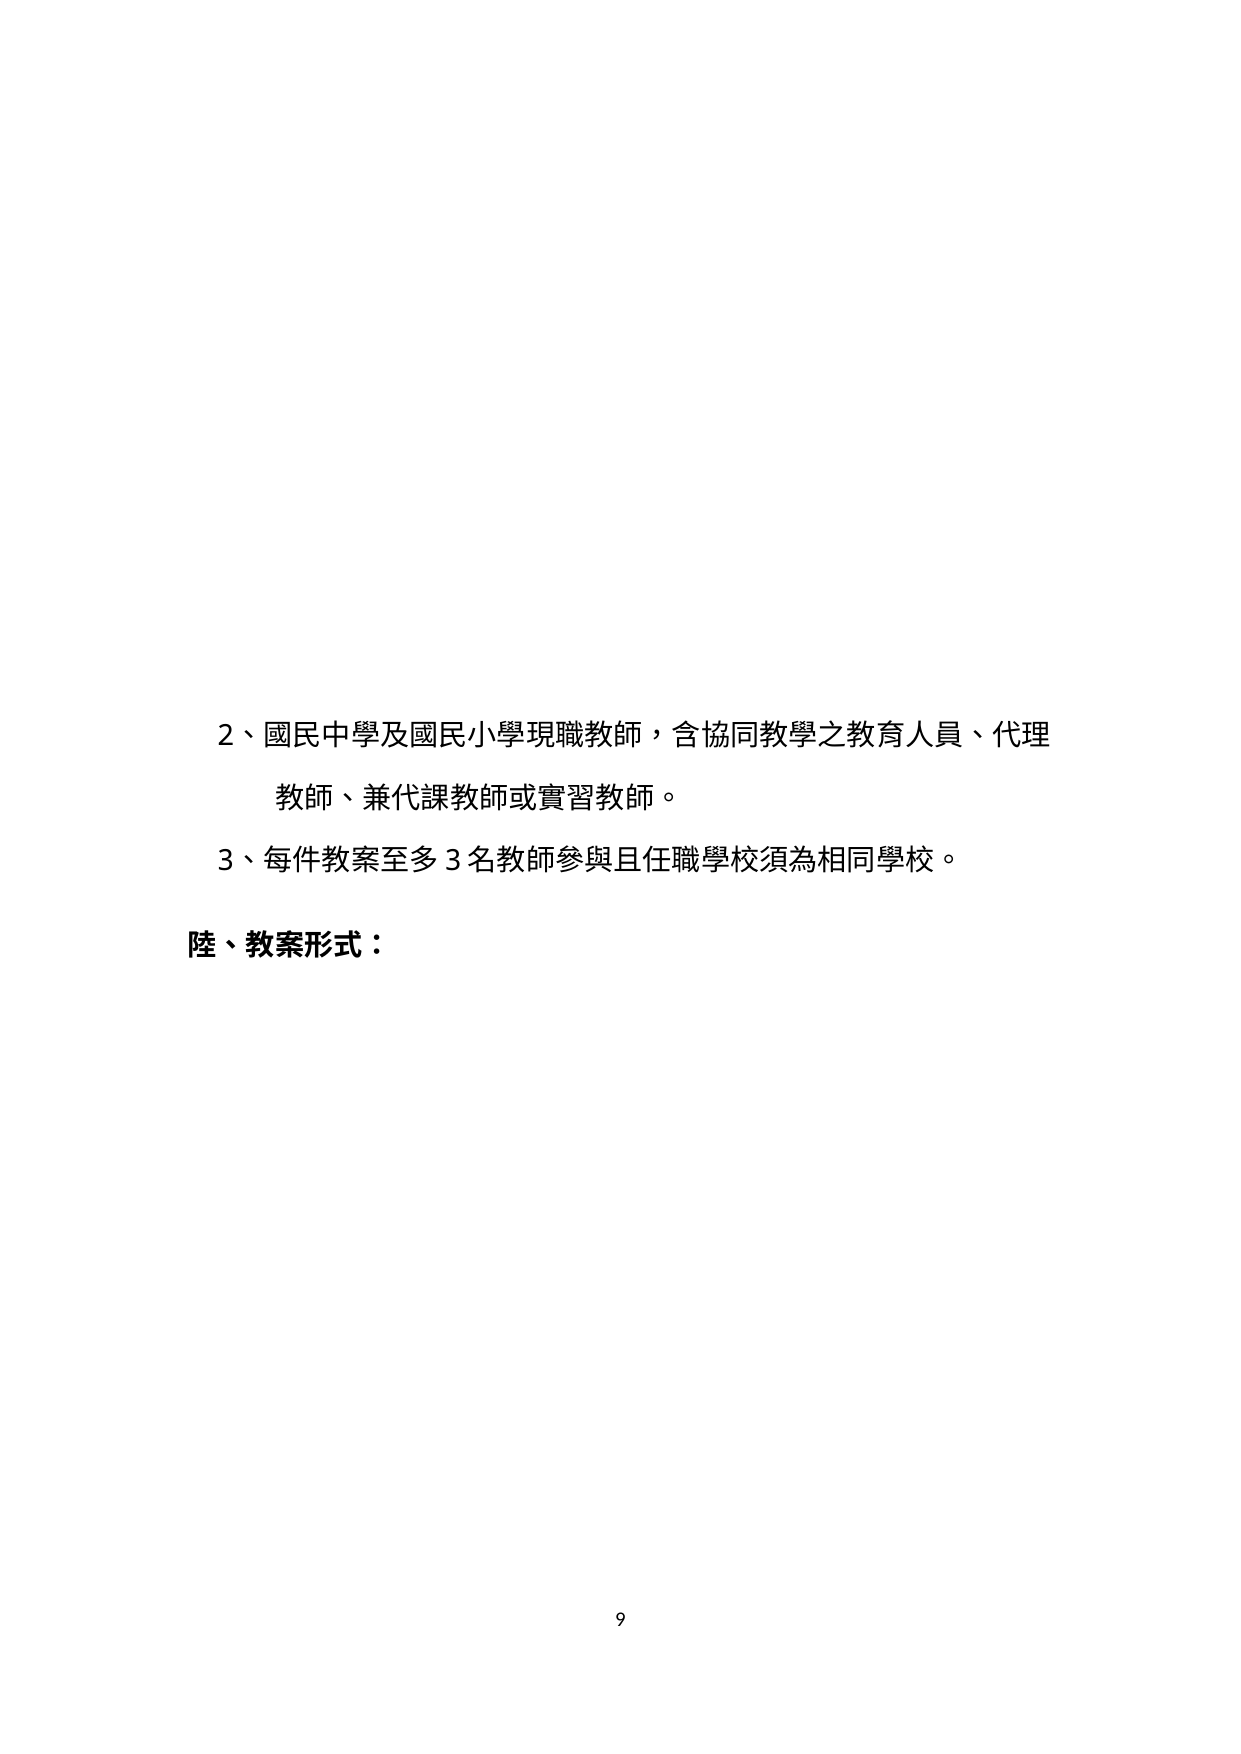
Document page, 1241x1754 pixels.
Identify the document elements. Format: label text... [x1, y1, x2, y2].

list 每件教案至多3名教師參與且任職學校須為相同學校。 [217, 816, 1053, 879]
list 教案形式： [187, 901, 1053, 963]
list 國民中學及國民小學現職教師，含協同教學之教育人員、代理教師、兼代課教師或實習教師。 [217, 691, 1053, 816]
